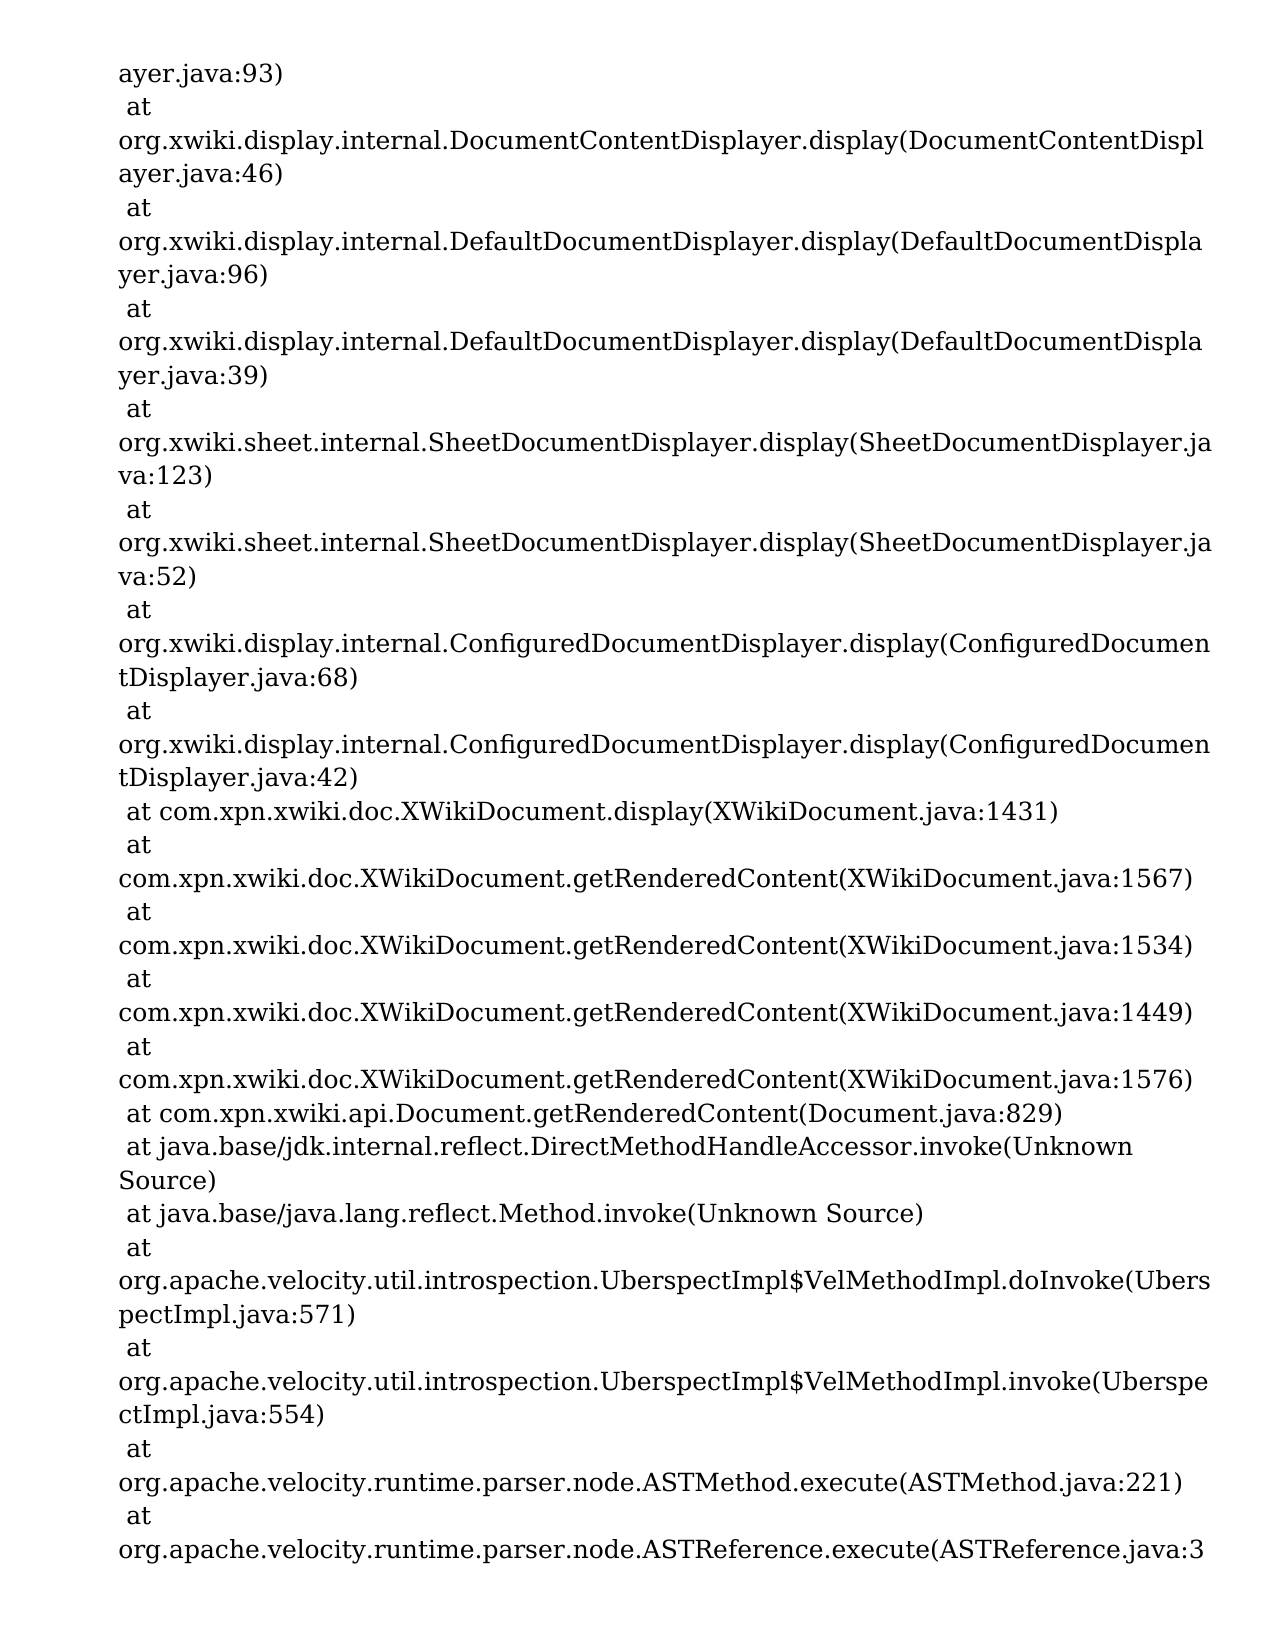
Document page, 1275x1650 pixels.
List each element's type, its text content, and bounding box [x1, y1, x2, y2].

text ayer.java:93) at org.xwiki.display.internal.DocumentContentDisplayer.display(DocumentContentDisplayer.java:46) at org.xwiki.display.internal.DefaultDocumentDisplayer.display(DefaultDocumentDisplayer.java:96) at org.xwiki.display.internal.DefaultDocumentDisplayer.display(DefaultDocumentDisplayer.java:39) at org.xwiki.sheet.internal.SheetDocumentDisplayer.display(SheetDocumentDisplayer.java:123) at org.xwiki.sheet.internal.SheetDocumentDisplayer.display(SheetDocumentDisplayer.java:52) at org.xwiki.display.internal.ConfiguredDocumentDisplayer.display(ConfiguredDocumentDisplayer.java:68) at org.xwiki.display.internal.ConfiguredDocumentDisplayer.display(ConfiguredDocumentDisplayer.java:42) at com.xpn.xwiki.doc.XWikiDocument.display(XWikiDocument.java:1431) at com.xpn.xwiki.doc.XWikiDocument.getRenderedContent(XWikiDocument.java:1567) at com.xpn.xwiki.doc.XWikiDocument.getRenderedContent(XWikiDocument.java:1534) at com.xpn.xwiki.doc.XWikiDocument.getRenderedContent(XWikiDocument.java:1449) at com.xpn.xwiki.doc.XWikiDocument.getRenderedContent(XWikiDocument.java:1576) at com.xpn.xwiki.api.Document.getRenderedContent(Document.java:829) at java.base/jdk.internal.reflect.DirectMethodHandleAccessor.invoke(Unknown Source) at java.base/java.lang.reflect.Method.invoke(Unknown Source) at org.apache.velocity.util.introspection.UberspectImpl$VelMethodImpl.doInvoke(UberspectImpl.java:571) at org.apache.velocity.util.introspection.UberspectImpl$VelMethodImpl.invoke(UberspectImpl.java:554) at org.apache.velocity.runtime.parser.node.ASTMethod.execute(ASTMethod.java:221) at org.apache.velocity.runtime.parser.node.ASTReference.execute(ASTReference.java:3 [118, 59, 1216, 1564]
